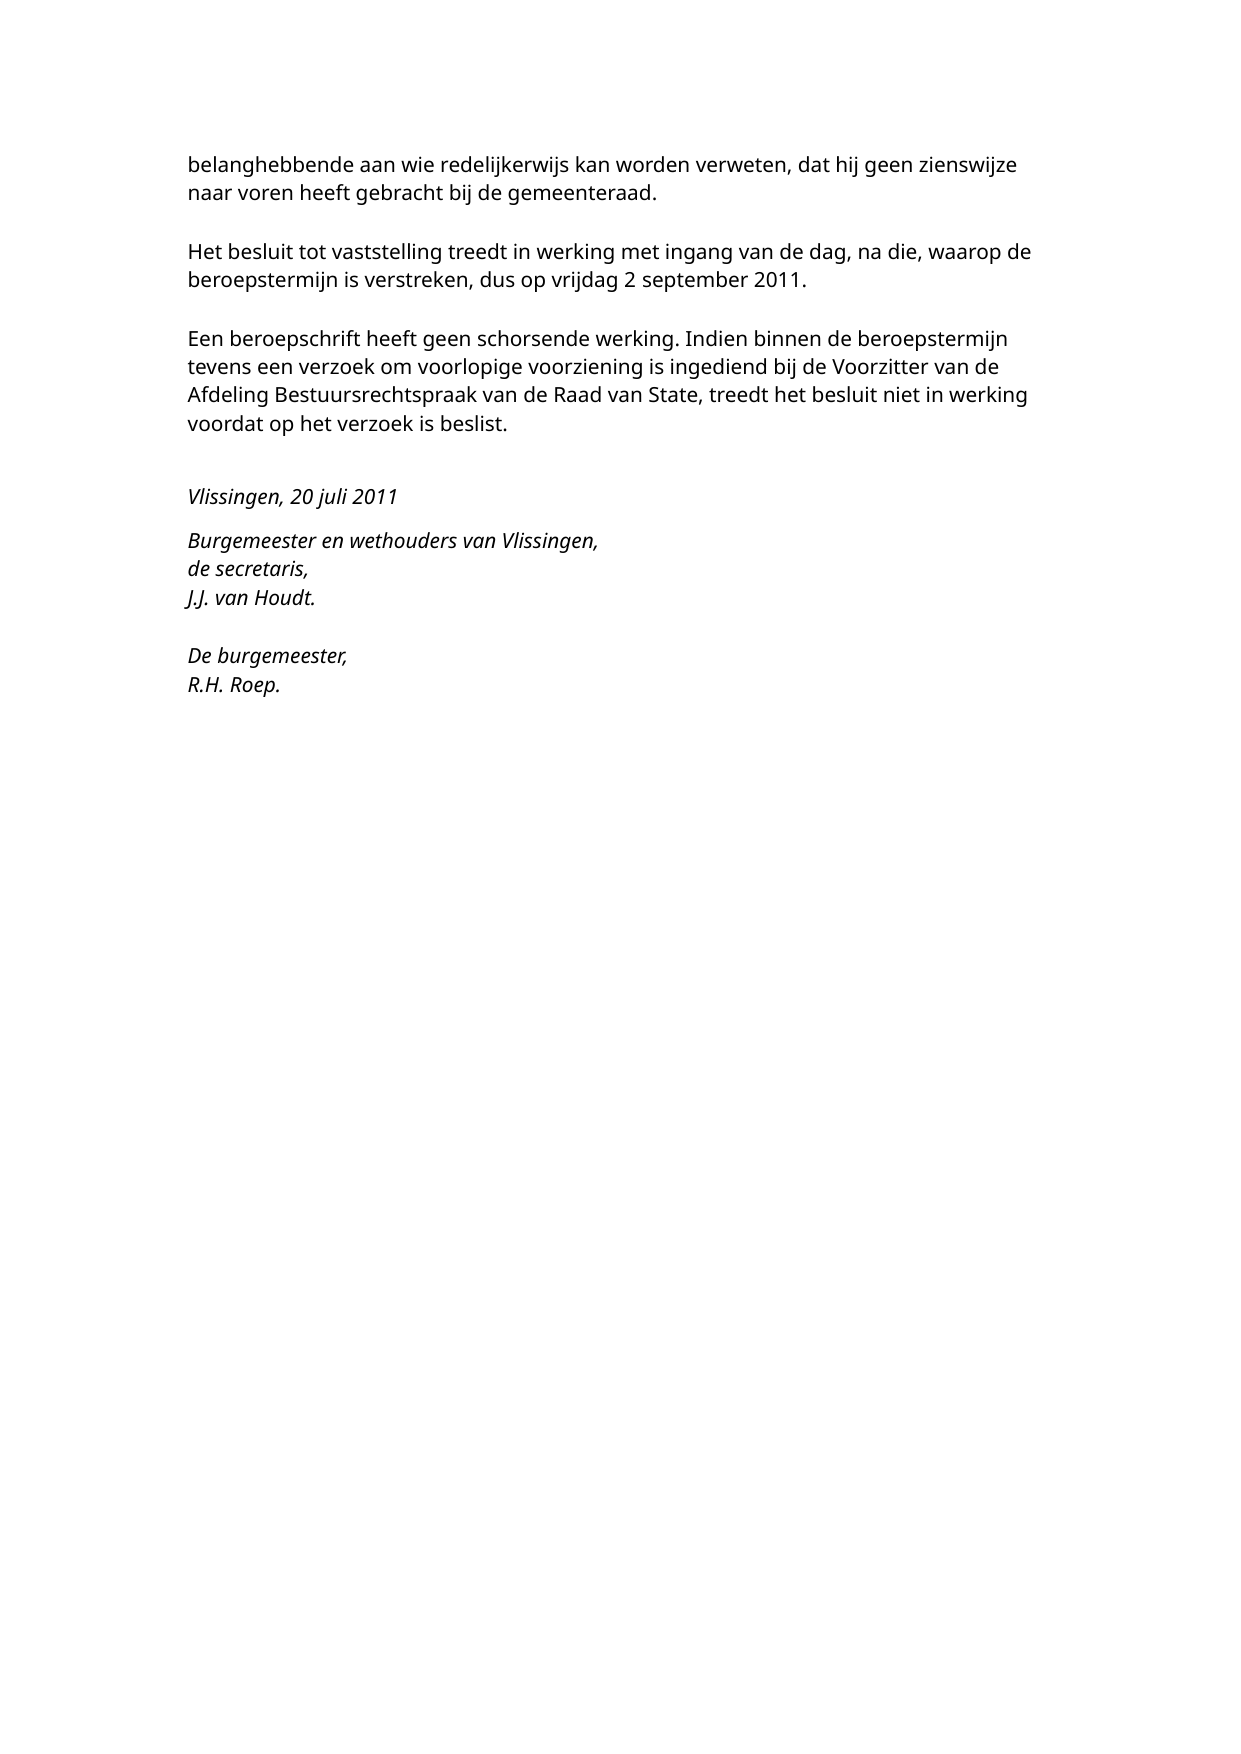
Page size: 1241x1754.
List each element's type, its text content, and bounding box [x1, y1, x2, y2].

text Het besluit tot vaststelling treedt in werking met ingang van de dag, na die, waarop de beroepstermijn is verstreken, dus op vrijdag 2 september 2011. [187, 237, 1053, 294]
text J.J. van Houdt. [187, 583, 1053, 611]
text Burgemeester en wethouders van Vlissingen, [187, 526, 1053, 554]
text Een beroepschrift heeft geen schorsende werking. Indien binnen de beroepstermijn tevens een verzoek om voorlopige voorziening is ingediend bij de Voorzitter van de Afdeling Bestuursrechtspraak van de Raad van State, treedt het besluit niet in werking voordat op het verzoek is beslist. [187, 324, 1053, 437]
text De burgemeester, [187, 641, 1053, 670]
text R.H. Roep. [187, 670, 1053, 698]
text de secretaris, [187, 554, 1053, 583]
text Vlissingen, 20 juli 2011 [187, 482, 1053, 511]
text belanghebbende aan wie redelijkerwijs kan worden verweten, dat hij geen zienswijze naar voren heeft gebracht bij de gemeenteraad. [187, 150, 1053, 207]
